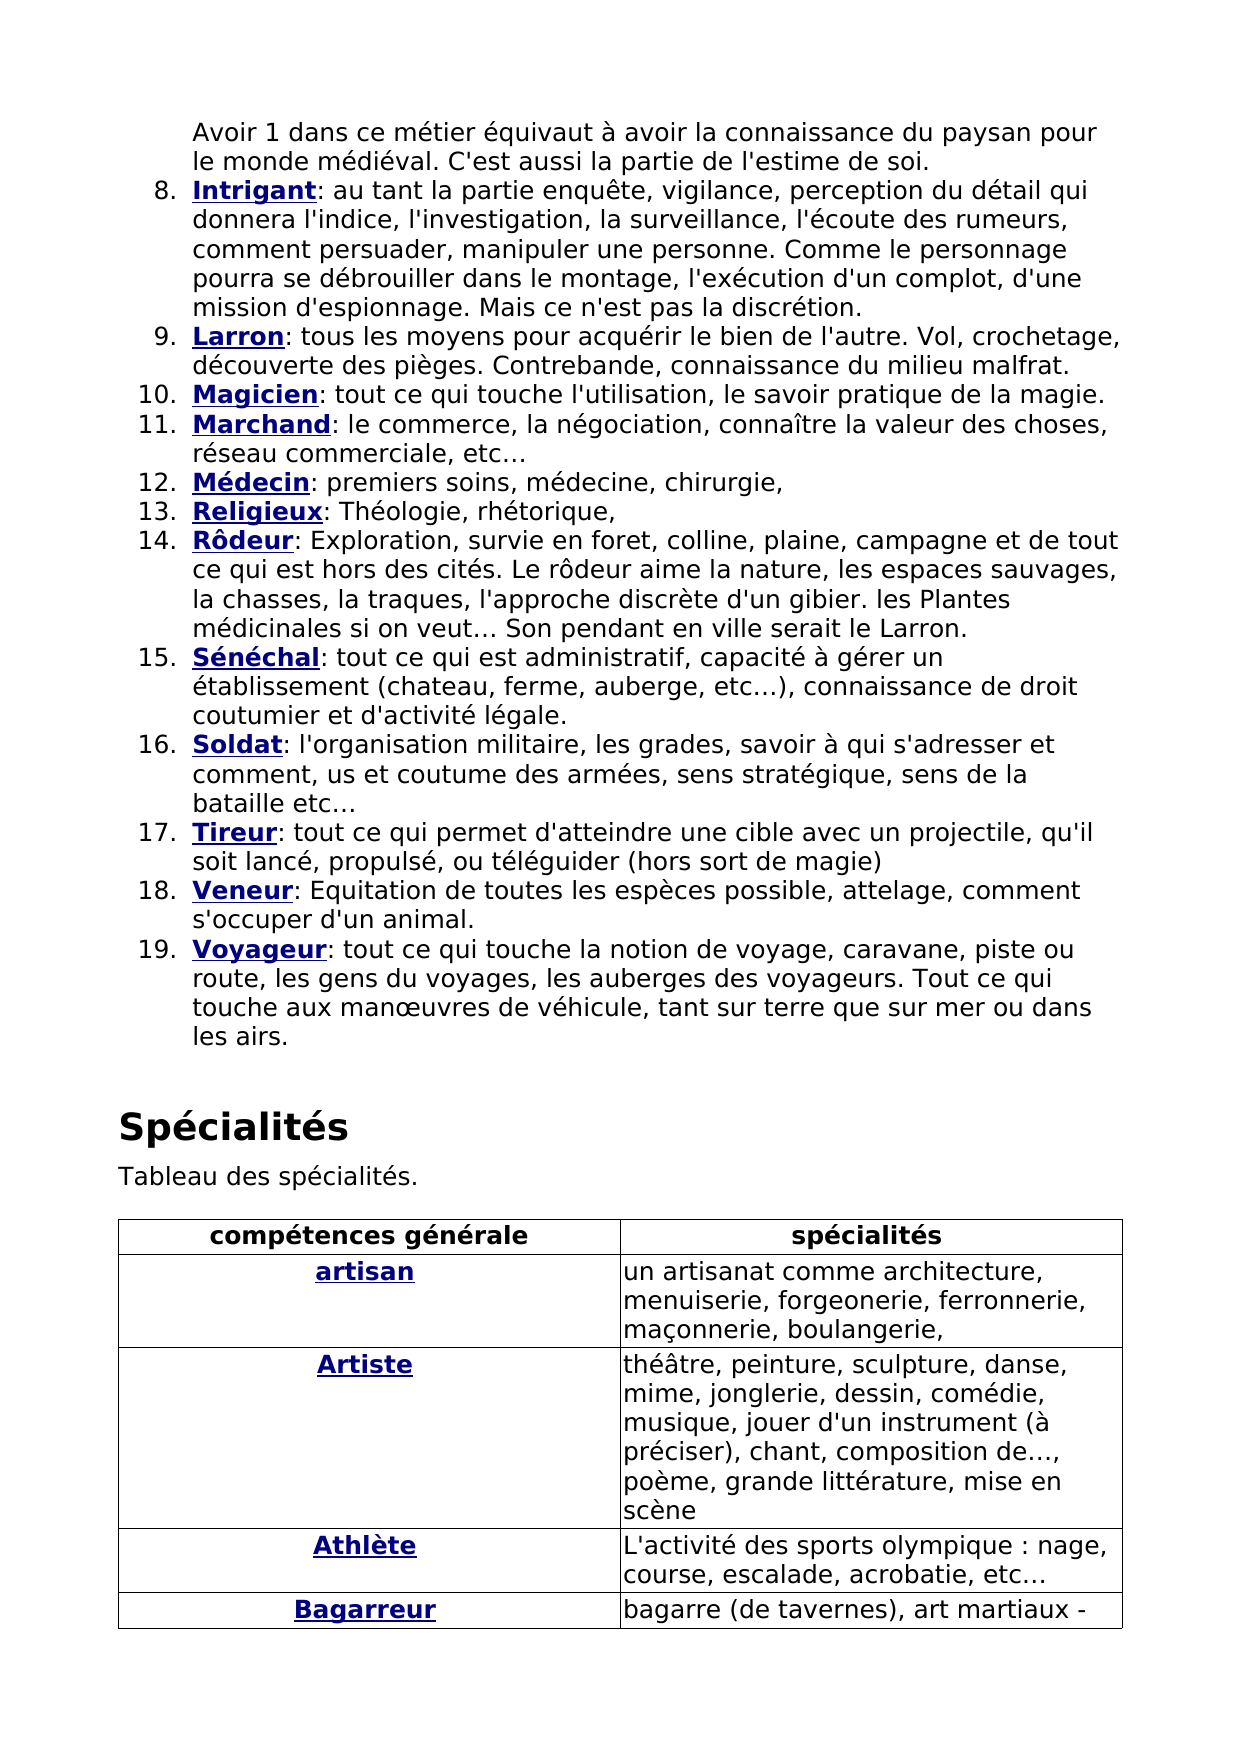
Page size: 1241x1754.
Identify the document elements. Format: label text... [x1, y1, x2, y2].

list Veneur: Equitation de toutes les espèces possible, attelage, comment s'occuper d'un animal. [177, 876, 1122, 935]
list Tireur: tout ce qui permet d'atteindre une cible avec un projectile, qu'il soit lancé, propulsé, ou téléguider (hors sort de magie) [177, 818, 1122, 876]
list Magicien: tout ce qui touche l'utilisation, le savoir pratique de la magie. [177, 381, 1122, 410]
list Religieux: Théologie, rhétorique, [177, 497, 1122, 526]
list Avoir 1 dans ce métier équivaut à avoir la connaissance du paysan pour le monde médiéval. C'est aussi la partie de l'estime de soi. [177, 118, 1122, 176]
list Voyageur: tout ce qui touche la notion de voyage, caravane, piste ou route, les gens du voyages, les auberges des voyageurs. Tout ce qui touche aux manœuvres de véhicule, tant sur terre que sur mer ou dans les airs. [177, 935, 1122, 1051]
list Larron: tous les moyens pour acquérir le bien de l'autre. Vol, crochetage, découverte des pièges. Contrebande, connaissance du milieu malfrat. [177, 322, 1122, 381]
table_cell théâtre, peinture, sculpture, danse, mime, jonglerie, dessin, comédie, musique, jouer d'un instrument (à préciser), chant, composition de…, poème, grande littérature, mise en scène [621, 1348, 1122, 1528]
table_cell Athlète [119, 1529, 620, 1592]
table_cell L'activité des sports olympique : nage, course, escalade, acrobatie, etc… [621, 1529, 1122, 1592]
list Marchand: le commerce, la négociation, connaître la valeur des choses, réseau commerciale, etc… [177, 410, 1122, 468]
list Soldat: l'organisation militaire, les grades, savoir à qui s'adresser et comment, us et coutume des armées, sens stratégique, sens de la bataille etc… [177, 731, 1122, 818]
table_cell Artiste [119, 1348, 620, 1528]
list Sénéchal: tout ce qui est administratif, capacité à gérer un établissement (chateau, ferme, auberge, etc…), connaissance de droit coutumier et d'activité légale. [177, 643, 1122, 731]
table_cell artisan [119, 1255, 620, 1347]
table_header spécialités [621, 1220, 1122, 1254]
table_cell un artisanat comme architecture, menuiserie, forgeonerie, ferronnerie, maçonnerie, boulangerie, [621, 1255, 1122, 1347]
list Intrigant: au tant la partie enquête, vigilance, perception du détail qui donnera l'indice, l'investigation, la surveillance, l'écoute des rumeurs, comment persuader, manipuler une personne. Comme le personnage pourra se débrouiller dans le montage, l'exécution d'un complot, d'une mission d'espionnage. Mais ce n'est pas la discrétion. [177, 176, 1122, 322]
subtitle Spécialités [118, 1106, 1122, 1149]
text Tableau des spécialités. [118, 1162, 1122, 1191]
table_header compétences générale [119, 1220, 620, 1254]
list Médecin: premiers soins, médecine, chirurgie, [177, 468, 1122, 497]
table_cell Bagarreur [119, 1593, 620, 1627]
list Rôdeur: Exploration, survie en foret, colline, plaine, campagne et de tout ce qui est hors des cités. Le rôdeur aime la nature, les espaces sauvages, la chasses, la traques, l'approche discrète d'un gibier. les Plantes médicinales si on veut… Son pendant en ville serait le Larron. [177, 526, 1122, 643]
table_cell bagarre (de tavernes), art martiaux [621, 1593, 1122, 1627]
